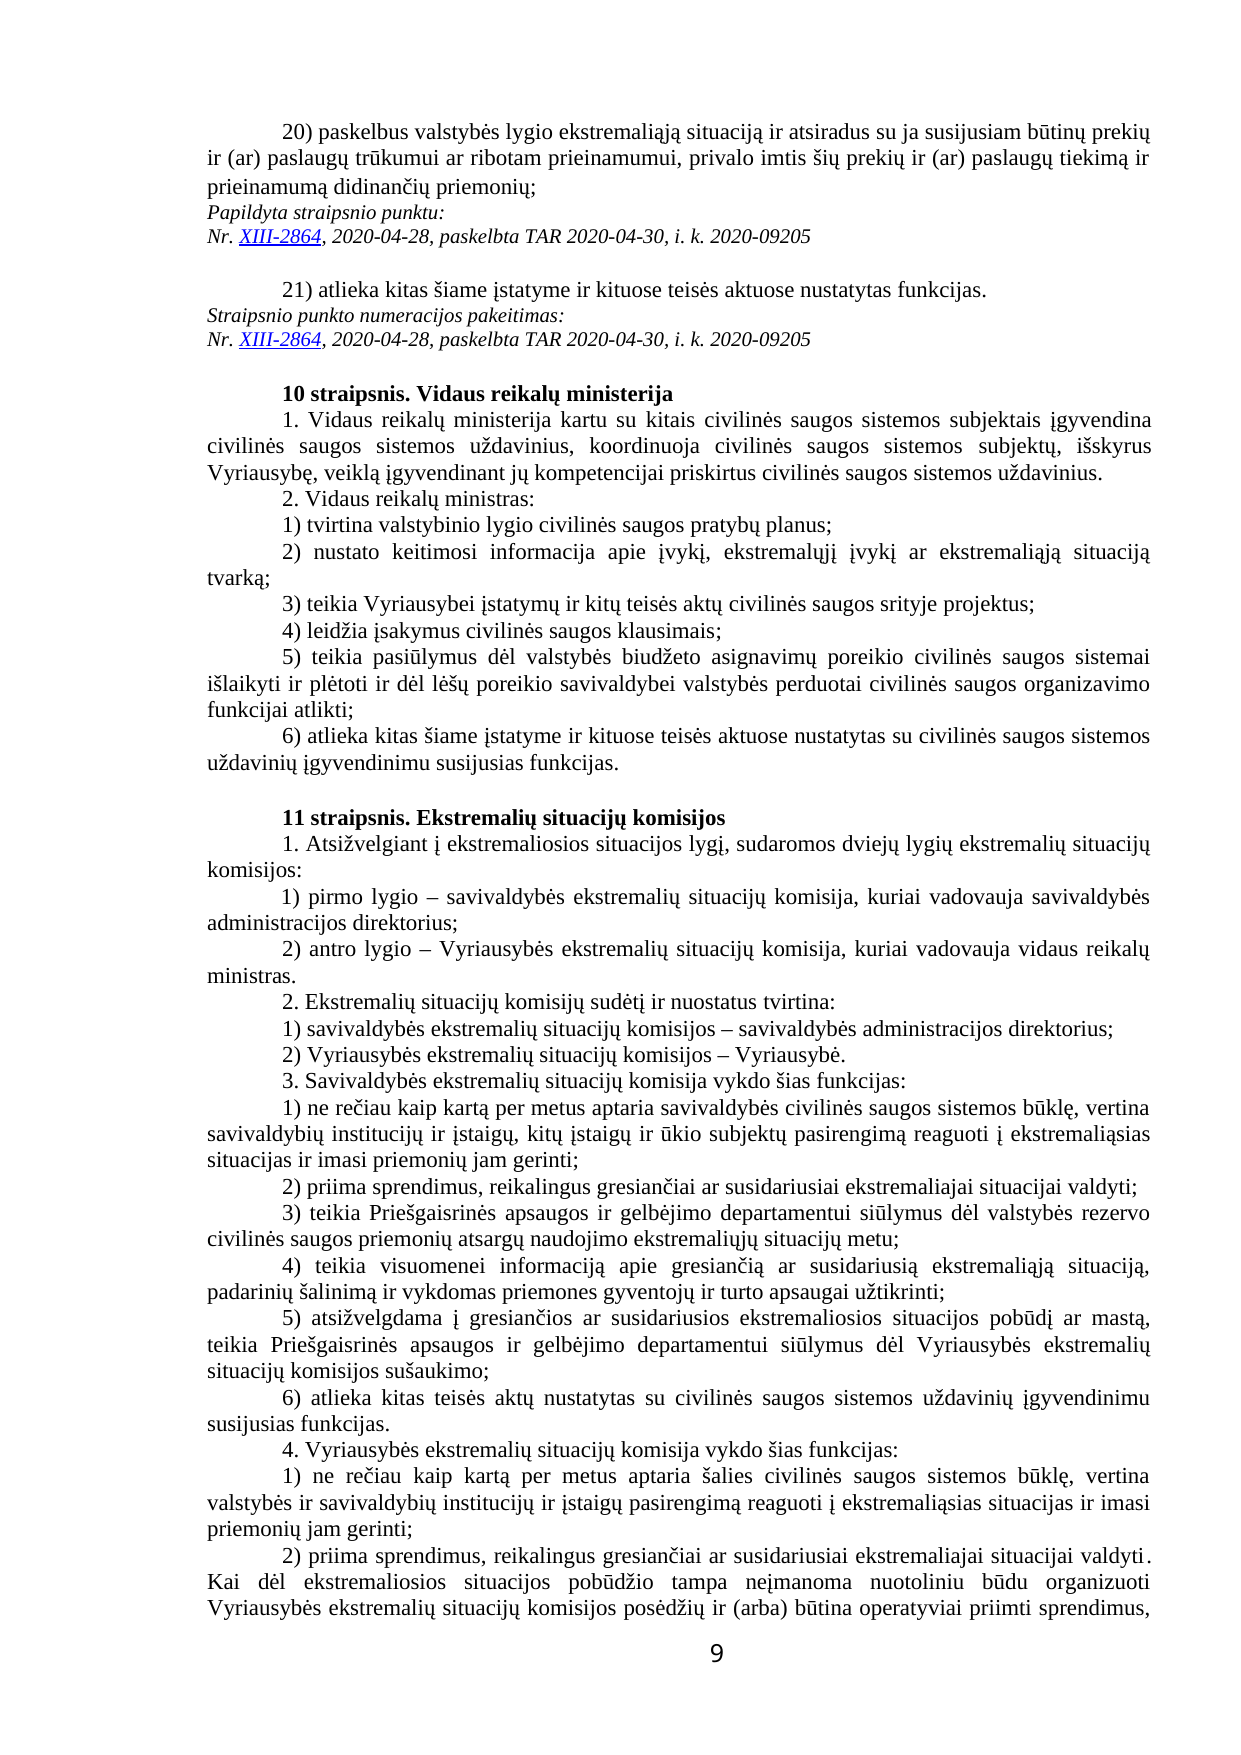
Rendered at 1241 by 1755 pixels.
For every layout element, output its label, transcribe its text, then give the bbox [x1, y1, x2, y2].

text 2) nustato keitimosi informacija apie įvykį, ekstremalųjį įvykį ar ekstremaliąją situaciją tvarką; [207, 538, 1152, 591]
text 3. Savivaldybės ekstremalių situacijų komisija vykdo šias funkcijas: [207, 1067, 1152, 1094]
text Papildyta straipsnio punktu: [207, 199, 1152, 224]
text 1. Vidaus reikalų ministerija kartu su kitais civilinės saugos sistemos subjektais įgyvendina civilinės saugos sistemos uždavinius, koordinuoja civilinės saugos sistemos subjektų, išskyrus Vyriausybę, veiklą įgyvendinant jų kompetencijai priskirtus civilinės saugos sistemos uždavinius. [207, 406, 1152, 485]
text 1) ne rečiau kaip kartą per metus aptaria šalies civilinės saugos sistemos būklę, vertina valstybės ir savivaldybių institucijų ir įstaigų pasirengimą reaguoti į ekstremaliąsias situacijas ir imasi priemonių jam gerinti; [207, 1463, 1152, 1542]
text 4) leidžia įsakymus civilinės saugos klausimais; [207, 617, 1152, 643]
text 2) priima sprendimus, reikalingus gresiančiai ar susidariusiai ekstremaliajai situacijai valdyti. Kai dėl ekstremaliosios situacijos pobūdžio tampa neįmanoma nuotoliniu būdu organizuoti Vyriausybės ekstremalių situacijų komisijos posėdžių ir (arba) būtina operatyviai priimti sprendimus, [207, 1542, 1152, 1621]
text 1. Atsižvelgiant į ekstremaliosios situacijos lygį, sudaromos dviejų lygių ekstremalių situacijų komisijos: [207, 830, 1152, 883]
text 1) pirmo lygio – savivaldybės ekstremalių situacijų komisija, kuriai vadovauja savivaldybės administracijos direktorius; [207, 883, 1152, 936]
text 10 straipsnis. Vidaus reikalų ministerija [207, 380, 1152, 406]
text 3) teikia Vyriausybei įstatymų ir kitų teisės aktų civilinės saugos srityje projektus; [207, 591, 1152, 617]
text 1) ne rečiau kaip kartą per metus aptaria savivaldybės civilinės saugos sistemos būklę, vertina savivaldybių institucijų ir įstaigų, kitų įstaigų ir ūkio subjektų pasirengimą reaguoti į ekstremaliąsias situacijas ir imasi priemonių jam gerinti; [207, 1094, 1152, 1173]
text Straipsnio punkto numeracijos pakeitimas: [207, 303, 1152, 327]
text 2) priima sprendimus, reikalingus gresiančiai ar susidariusiai ekstremaliajai situacijai valdyti; [207, 1173, 1152, 1199]
text 1) tvirtina valstybinio lygio civilinės saugos pratybų planus; [207, 511, 1152, 538]
text 21) atlieka kitas šiame įstatyme ir kituose teisės aktuose nustatytas funkcijas. [207, 276, 1152, 303]
text 5) atsižvelgdama į gresiančios ar susidariusios ekstremaliosios situacijos pobūdį ar mastą, teikia Priešgaisrinės apsaugos ir gelbėjimo departamentui siūlymus dėl Vyriausybės ekstremalių situacijų komisijos sušaukimo; [207, 1304, 1152, 1383]
text 5) teikia pasiūlymus dėl valstybės biudžeto asignavimų poreikio civilinės saugos sistemai išlaikyti ir plėtoti ir dėl lėšų poreikio savivaldybei valstybės perduotai civilinės saugos organizavimo funkcijai atlikti; [207, 643, 1152, 722]
text 20) paskelbus valstybės lygio ekstremaliąją situaciją ir atsiradus su ja susijusiam būtinų prekių ir (ar) paslaugų trūkumui ar ribotam prieinamumui, privalo imtis šių prekių ir (ar) paslaugų tiekimą ir prieinamumą didinančių priemonių; [207, 118, 1152, 199]
text 6) atlieka kitas šiame įstatyme ir kituose teisės aktuose nustatytas su civilinės saugos sistemos uždavinių įgyvendinimu susijusias funkcijas. [207, 722, 1152, 775]
text 4. Vyriausybės ekstremalių situacijų komisija vykdo šias funkcijas: [207, 1436, 1152, 1463]
text 11 straipsnis. Ekstremalių situacijų komisijos [207, 804, 1152, 830]
text 2) antro lygio – Vyriausybės ekstremalių situacijų komisija, kuriai vadovauja vidaus reikalų ministras. [207, 936, 1152, 988]
text 3) teikia Priešgaisrinės apsaugos ir gelbėjimo departamentui siūlymus dėl valstybės rezervo civilinės saugos priemonių atsargų naudojimo ekstremaliųjų situacijų metu; [207, 1199, 1152, 1252]
text 4) teikia visuomenei informaciją apie gresiančią ar susidariusią ekstremaliąją situaciją, padarinių šalinimą ir vykdomas priemones gyventojų ir turto apsaugai užtikrinti; [207, 1252, 1152, 1304]
text 1) savivaldybės ekstremalių situacijų komisijos – savivaldybės administracijos direktorius; [207, 1014, 1152, 1041]
text 2) Vyriausybės ekstremalių situacijų komisijos – Vyriausybė. [207, 1041, 1152, 1067]
text 2. Ekstremalių situacijų komisijų sudėtį ir nuostatus tvirtina: [207, 988, 1152, 1014]
text Nr. XIII-2864, 2020-04-28, paskelbta TAR 2020-04-30, i. k. 2020-09205 [207, 224, 1152, 248]
text Nr. XIII-2864, 2020-04-28, paskelbta TAR 2020-04-30, i. k. 2020-09205 [207, 327, 1152, 351]
text 2. Vidaus reikalų ministras: [207, 485, 1152, 511]
text 6) atlieka kitas teisės aktų nustatytas su civilinės saugos sistemos uždavinių įgyvendinimu susijusias funkcijas. [207, 1383, 1152, 1436]
